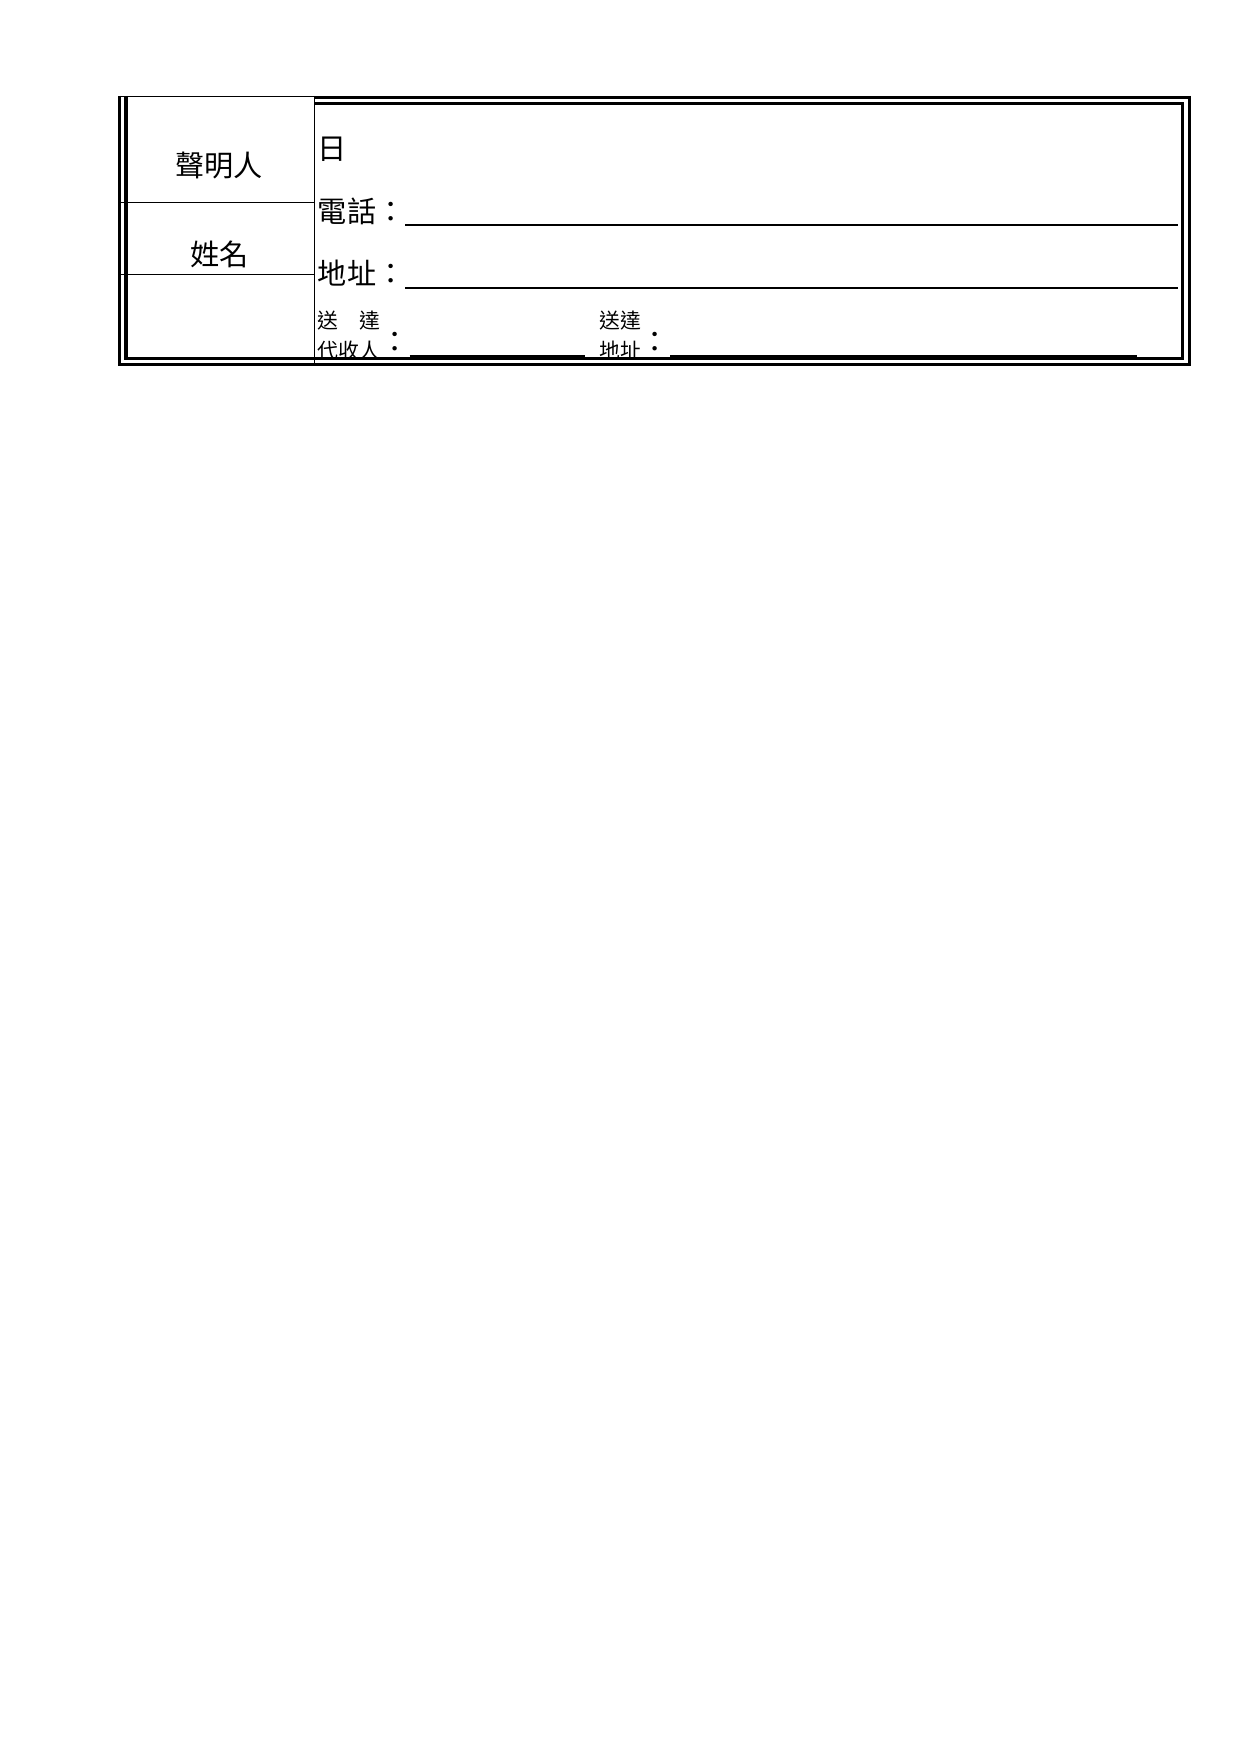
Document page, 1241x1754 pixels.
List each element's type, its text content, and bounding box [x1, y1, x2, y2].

table_cell 身分證字號： 生日： 年 月 日 電話： 地址： 送 達代收人： 送達地址： [315, 105, 1181, 357]
table_cell 姓名 [128, 203, 314, 274]
table_cell 身分證字號： 生日： 年 月 日 電話： 地址： 送 達代收人： 送達地址： [315, 99, 1186, 357]
table_cell 聲明人 [128, 97, 314, 202]
table_cell [128, 275, 314, 357]
